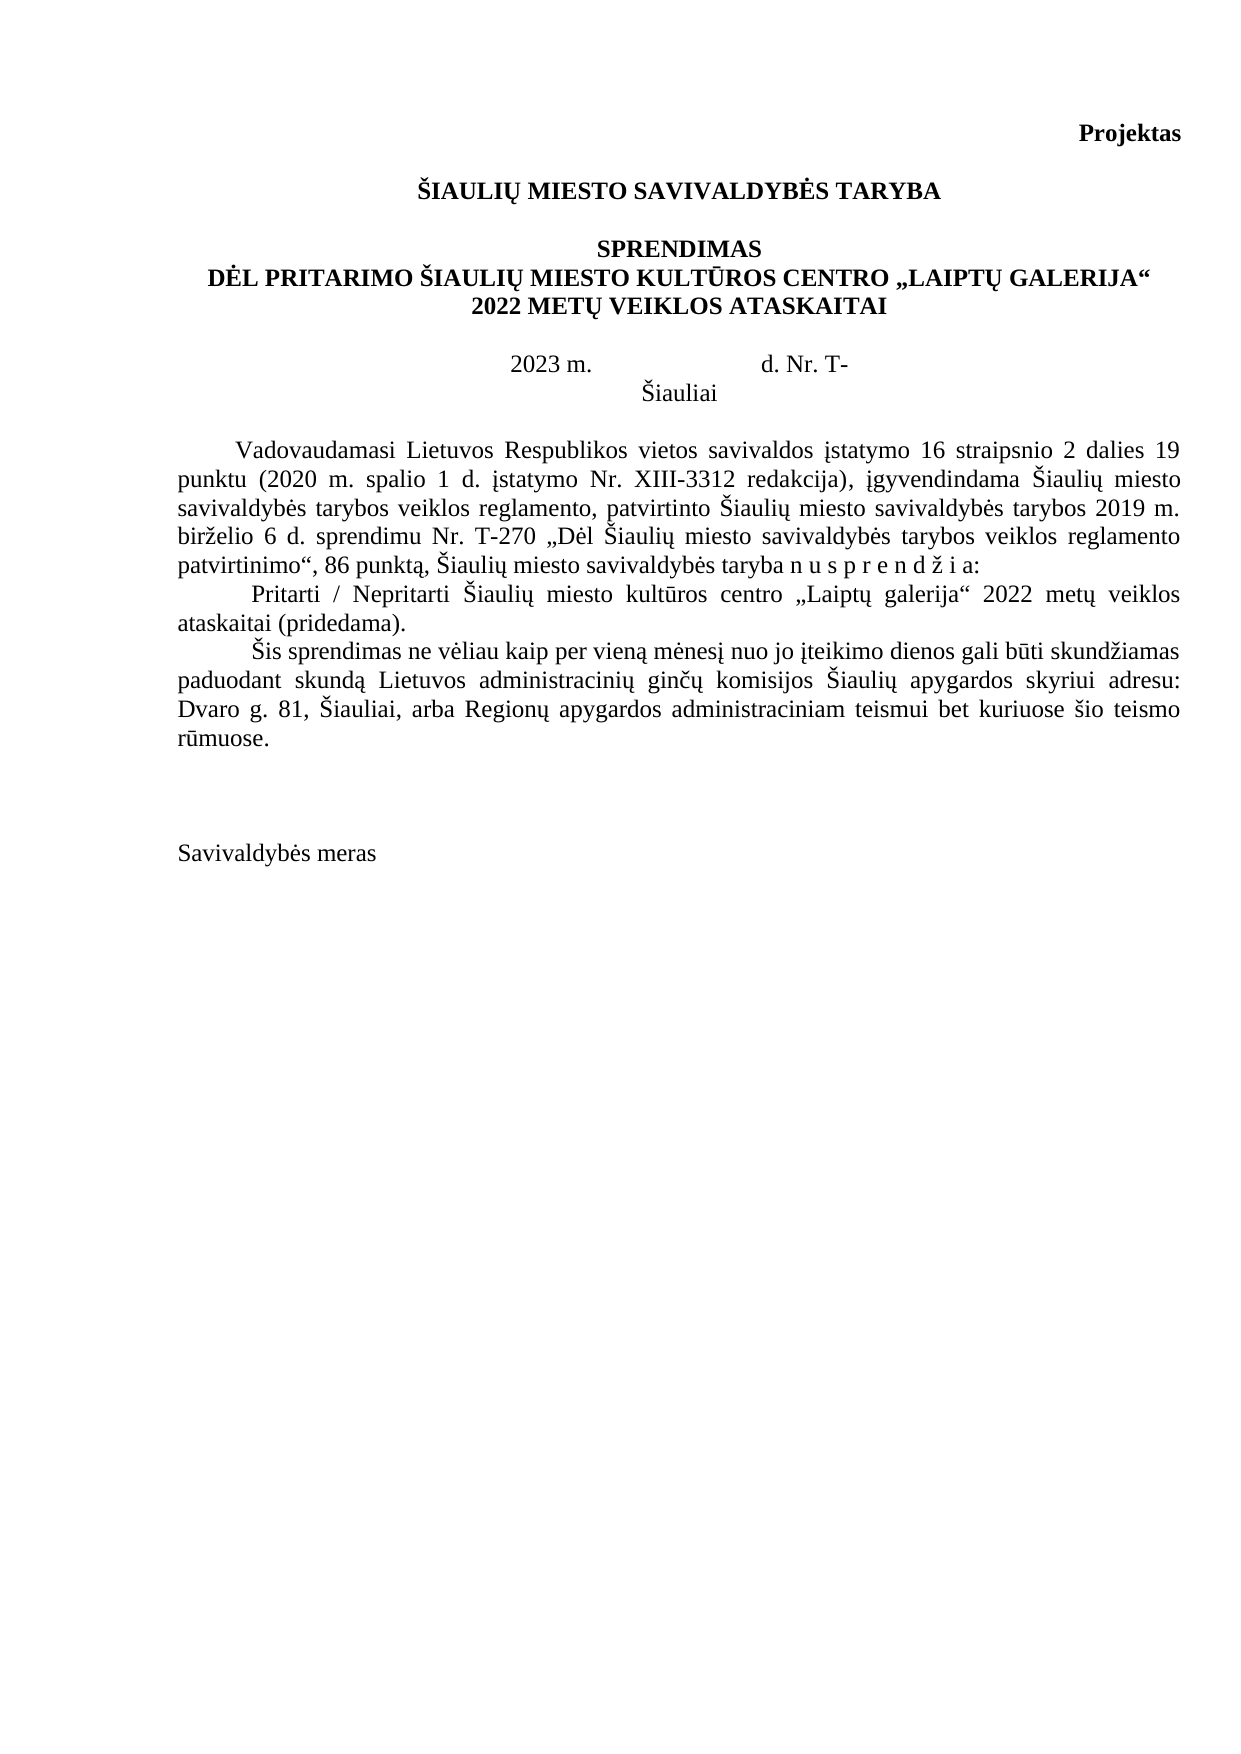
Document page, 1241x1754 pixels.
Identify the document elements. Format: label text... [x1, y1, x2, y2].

text Savivaldybės meras [177, 838, 1181, 866]
text ŠIAULIŲ MIESTO SAVIVALDYBĖS TARYBA [177, 176, 1181, 205]
text Šis sprendimas ne vėliau kaip per vieną mėnesį nuo jo įteikimo dienos gali būti skundžiamas paduodant skundą Lietuvos administracinių ginčų komisijos Šiaulių apygardos skyriui adresu: Dvaro g. 81, Šiauliai, arba Regionų apygardos administraciniam teismui bet kuriuose šio teismo rūmuose. [177, 636, 1181, 751]
text Pritarti / Nepritarti Šiaulių miesto kultūros centro „Laiptų galerija“ 2022 metų veiklos ataskaitai (pridedama). [177, 579, 1181, 636]
text Vadovaudamasi Lietuvos Respublikos vietos savivaldos įstatymo 16 straipsnio 2 dalies 19 punktu (2020 m. spalio 1 d. įstatymo Nr. XIII-3312 redakcija), įgyvendindama Šiaulių miesto savivaldybės tarybos veiklos reglamento, patvirtinto Šiaulių miesto savivaldybės tarybos 2019 m. birželio 6 d. sprendimu Nr. T-270 „Dėl Šiaulių miesto savivaldybės tarybos veiklos reglamento patvirtinimo“, 86 punktą, Šiaulių miesto savivaldybės taryba n u s p r e n d ž i a: [177, 435, 1181, 579]
text 2023 m. d. Nr. T- [177, 349, 1181, 378]
text SPRENDIMAS [177, 234, 1181, 263]
text 2022 METų VEIKLOS ATASKAITai [177, 291, 1181, 320]
text Šiauliai [177, 378, 1181, 406]
text dĖL PRITARIMO šIAULIŲ miesto kultūros centro „laiptų GALERIJa“ [177, 263, 1181, 291]
